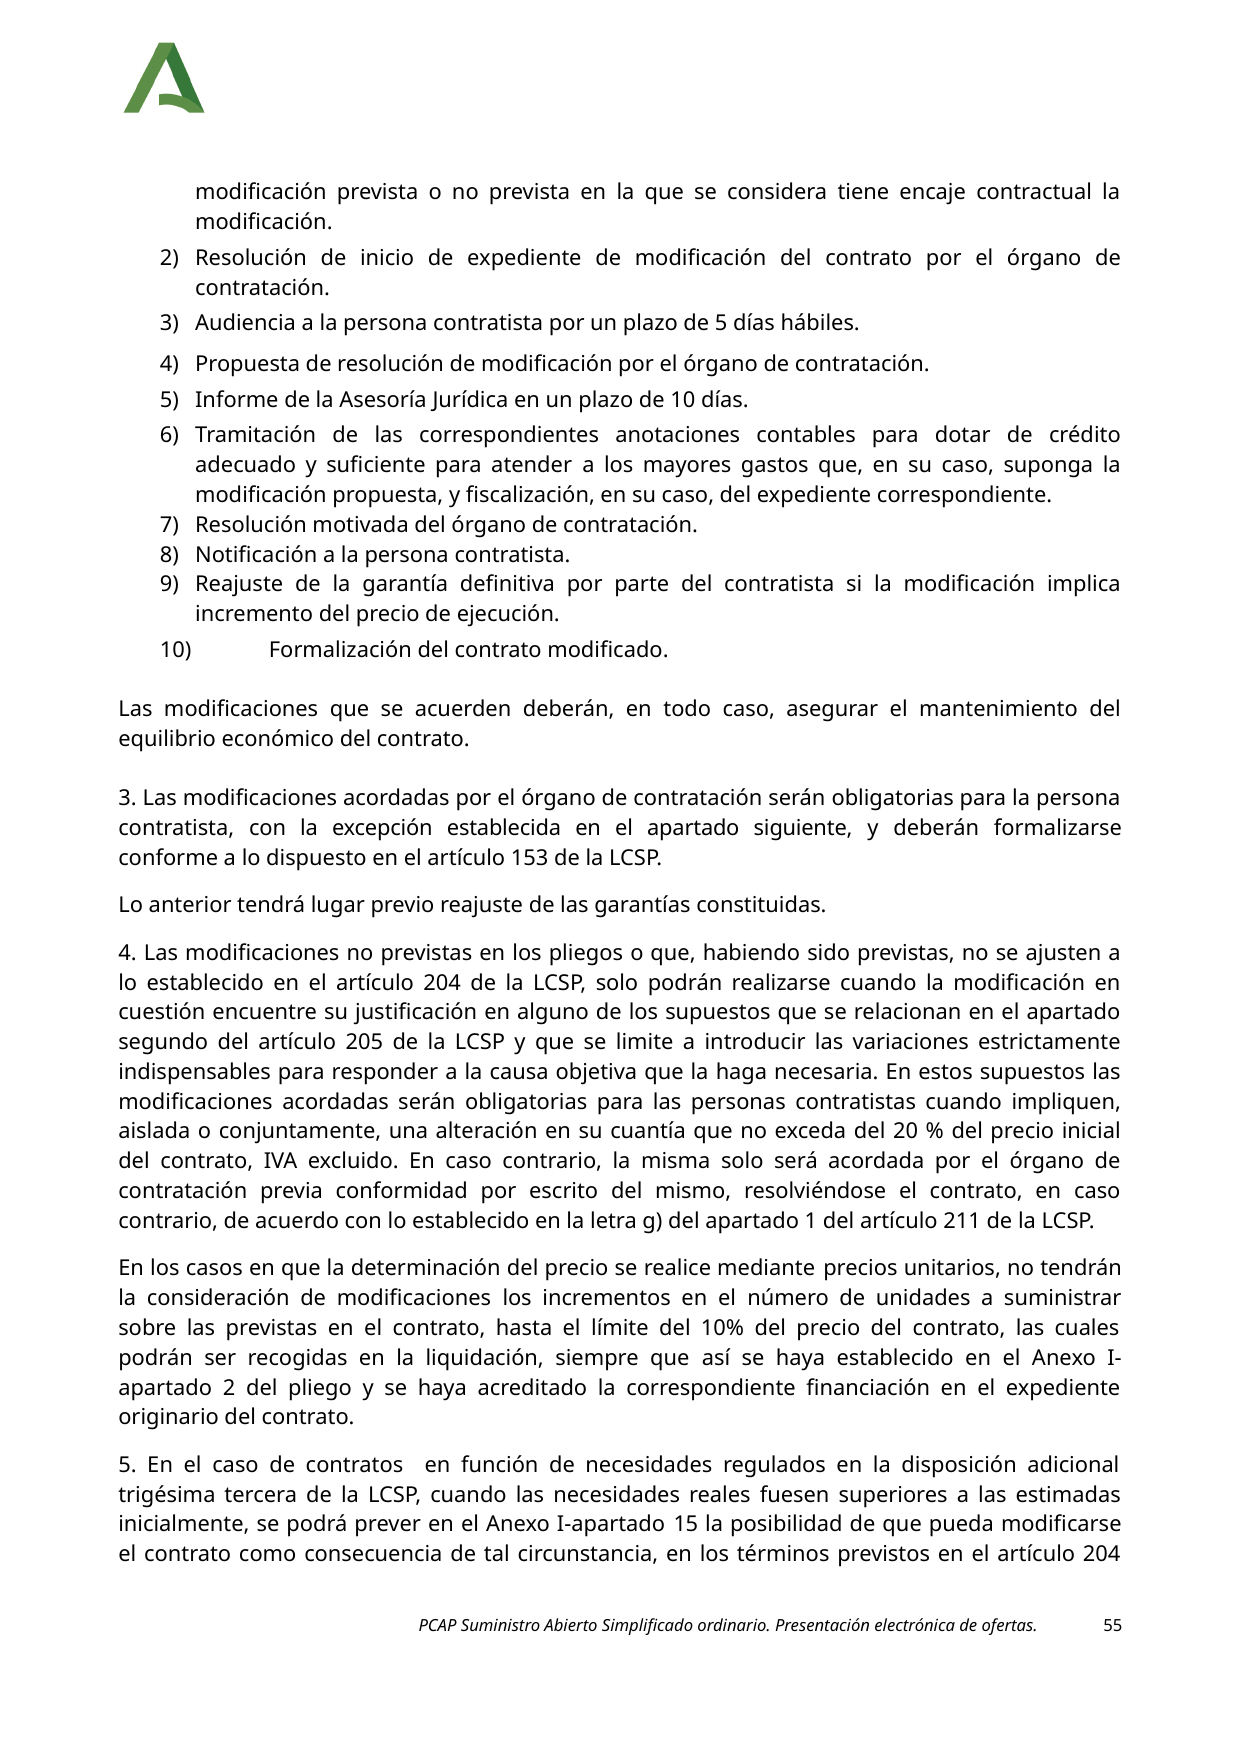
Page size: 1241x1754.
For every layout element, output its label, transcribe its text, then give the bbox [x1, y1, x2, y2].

text 7) Resolución motivada del órgano de contratación. [159, 509, 1122, 539]
text 9) Reajuste de la garantía definitiva por parte del contratista si la modificación implica incremento del precio de ejecución. [159, 568, 1122, 628]
text modificación prevista o no prevista en la que se considera tiene encaje contractual la modificación. [159, 176, 1122, 236]
text 8) Notificación a la persona contratista. [159, 539, 1122, 568]
text 5) Informe de la Asesoría Jurídica en un plazo de 10 días. [159, 384, 1122, 414]
text 4) Propuesta de resolución de modificación por el órgano de contratación. [159, 348, 1122, 378]
text 10) Formalización del contrato modificado. [159, 634, 1122, 664]
picture [119, 38, 209, 117]
text 5. En el caso de contratos en función de necesidades regulados en la disposición adicional trigésima tercera de la LCSP, cuando las necesidades reales fuesen superiores a las estimadas inicialmente, se podrá prever en el Anexo I-apartado 15 la posibilidad de que pueda modificarse el contrato como consecuencia de tal circunstancia, en los términos previstos en el artículo 204 [118, 1449, 1122, 1568]
text 3) Audiencia a la persona contratista por un plazo de 5 días hábiles. [159, 307, 1122, 337]
text 4. Las modificaciones no previstas en los pliegos o que, habiendo sido previstas, no se ajusten a lo establecido en el artículo 204 de la LCSP, solo podrán realizarse cuando la modificación en cuestión encuentre su justificación en alguno de los supuestos que se relacionan en el apartado segundo del artículo 205 de la LCSP y que se limite a introducir las variaciones estrictamente indispensables para responder a la causa objetiva que la haga necesaria. En estos supuestos las modificaciones acordadas serán obligatorias para las personas contratistas cuando impliquen, aislada o conjuntamente, una alteración en su cuantía que no exceda del 20 % del precio inicial del contrato, IVA excluido. En caso contrario, la misma solo será acordada por el órgano de contratación previa conformidad por escrito del mismo, resolviéndose el contrato, en caso contrario, de acuerdo con lo establecido en la letra g) del apartado 1 del artículo 211 de la LCSP. [118, 937, 1122, 1235]
text 2) Resolución de inicio de expediente de modificación del contrato por el órgano de contratación. [159, 242, 1122, 301]
text 3. Las modificaciones acordadas por el órgano de contratación serán obligatorias para la persona contratista, con la excepción establecida en el apartado siguiente, y deberán formalizarse conforme a lo dispuesto en el artículo 153 de la LCSP. [118, 782, 1122, 872]
text En los casos en que la determinación del precio se realice mediante precios unitarios, no tendrán la consideración de modificaciones los incrementos en el número de unidades a suministrar sobre las previstas en el contrato, hasta el límite del 10% del precio del contrato, las cuales podrán ser recogidas en la liquidación, siempre que así se haya establecido en el Anexo I-apartado 2 del pliego y se haya acreditado la correspondiente financiación en el expediente originario del contrato. [118, 1252, 1122, 1431]
text Lo anterior tendrá lugar previo reajuste de las garantías constituidas. [118, 889, 1122, 919]
text Las modificaciones que se acuerden deberán, en todo caso, asegurar el mantenimiento del equilibrio económico del contrato. [118, 693, 1122, 753]
text 6) Tramitación de las correspondientes anotaciones contables para dotar de crédito adecuado y suficiente para atender a los mayores gastos que, en su caso, suponga la modificación propuesta, y fiscalización, en su caso, del expediente correspondiente. [159, 419, 1122, 509]
